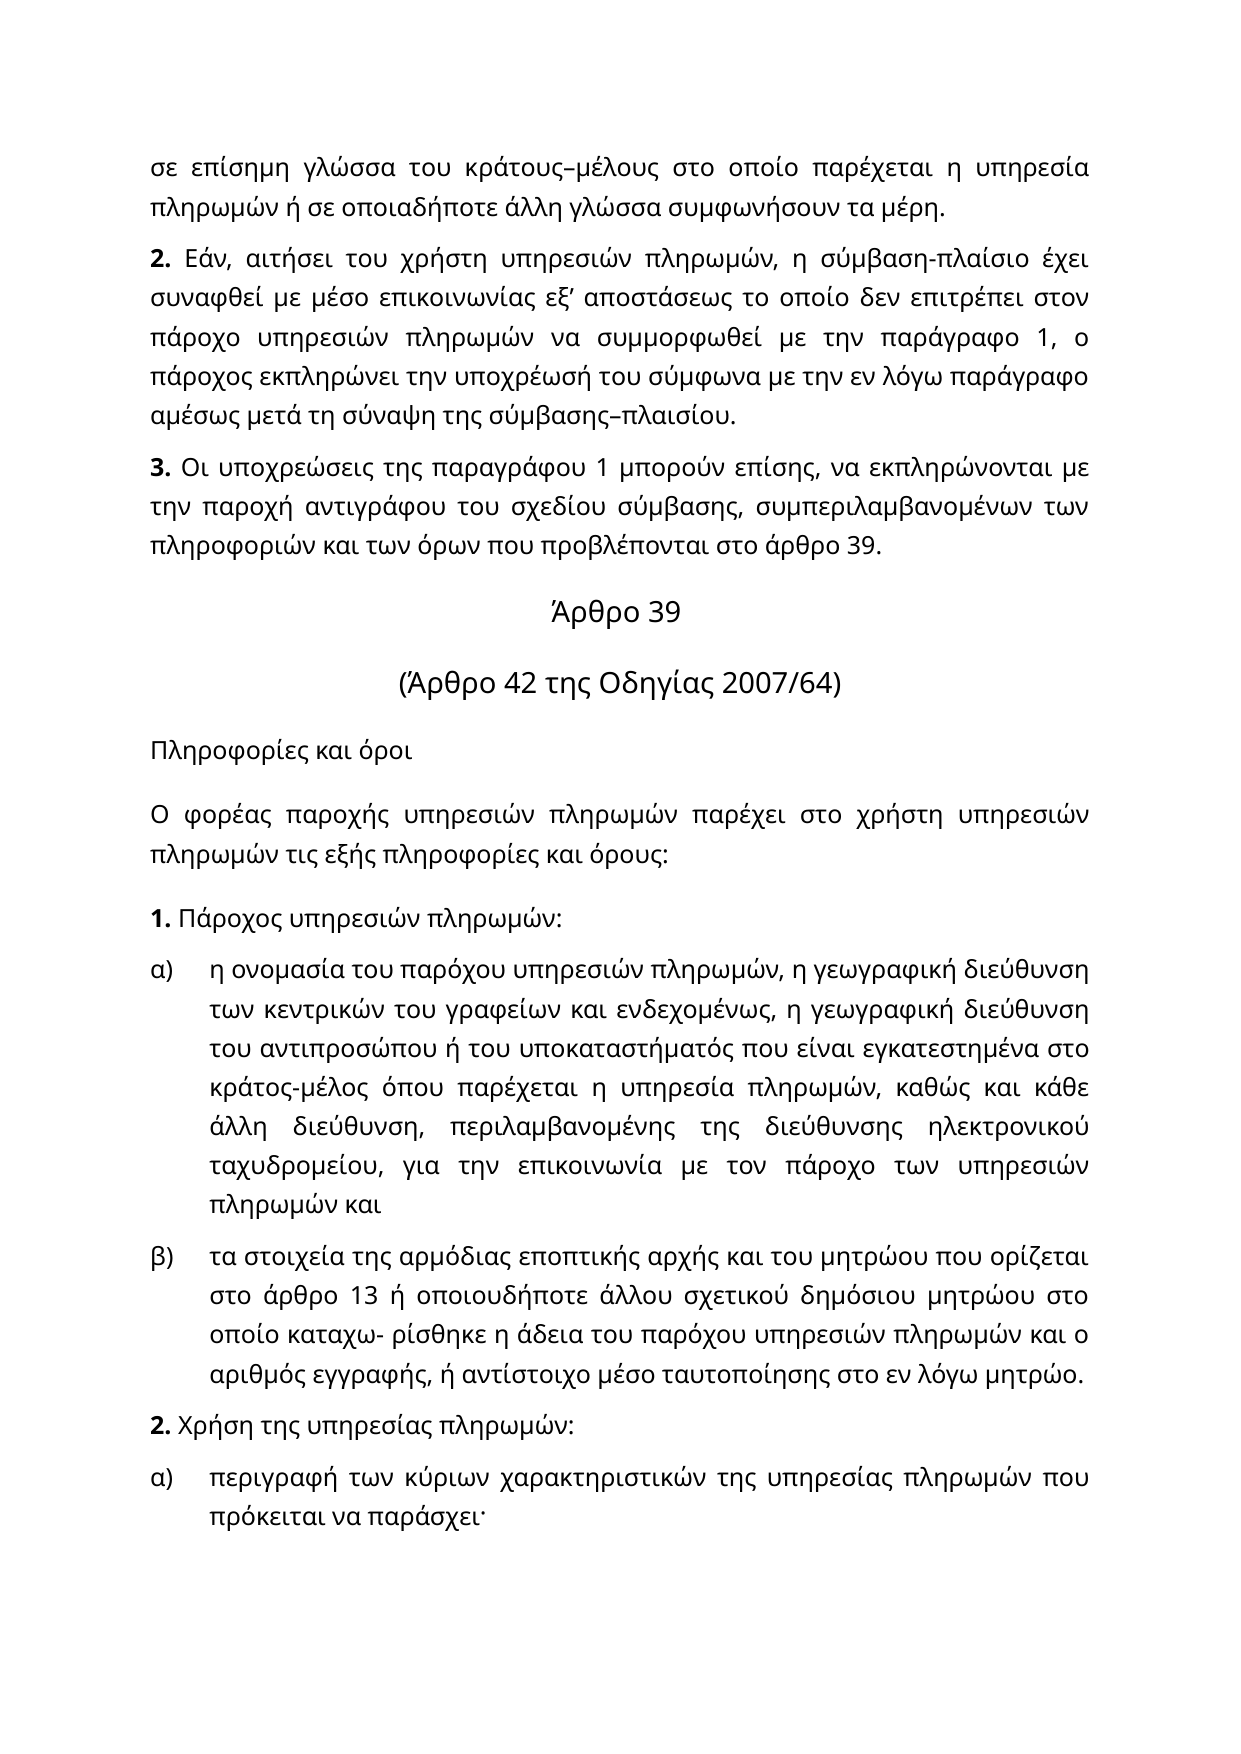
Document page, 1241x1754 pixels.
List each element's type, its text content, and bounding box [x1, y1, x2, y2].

subtitle Άρθρο 39 [150, 592, 1090, 631]
list α) περιγραφή των κύριων χαρακτηριστικών της υπηρεσίας πληρωμών που πρόκειται να παράσχει· [150, 1459, 1090, 1533]
text σε επίσημη γλώσσα του κράτους–μέλους στο οποίο παρέχεται η υπηρεσία πληρωμών ή σε οποιαδήποτε άλλη γλώσσα συμφωνήσουν τα μέρη. [150, 150, 1090, 223]
text Ο φορέας παροχής υπηρεσιών πληρωμών παρέχει στο χρήστη υπηρεσιών πληρωμών τις εξής πληροφορίες και όρους: [150, 797, 1090, 870]
text 3. Οι υποχρεώσεις της παραγράφου 1 μπορούν επίσης, να εκπληρώνονται με την παροχή αντιγράφου του σχεδίου σύμβασης, συμπεριλαμβανομένων των πληροφοριών και των όρων που προβλέπονται στο άρθρο 39. [150, 449, 1090, 562]
text 1. Πάροχος υπηρεσιών πληρωμών: [150, 900, 1090, 934]
list β) τα στοιχεία της αρμόδιας εποπτικής αρχής και του μητρώου που ορίζεται στο άρθρο 13 ή οποιουδήποτε άλλου σχετικού δημόσιου μητρώου στο οποίο καταχω- ρίσθηκε η άδεια του παρόχου υπηρεσιών πληρωμών και ο αριθμός εγγραφής, ή αντίστοιχο μέσο ταυτοποίησης στο εν λόγω μητρώο. [150, 1239, 1090, 1390]
text 2. Χρήση της υπηρεσίας πληρωμών: [150, 1408, 1090, 1442]
text 2. Εάν, αιτήσει του χρήστη υπηρεσιών πληρωμών, η σύμβαση-πλαίσιο έχει συναφθεί με μέσο επικοινωνίας εξ’ αποστάσεως το οποίο δεν επιτρέπει στον πάροχο υπηρεσιών πληρωμών να συμμορφωθεί με την παράγραφο 1, ο πάροχος εκπληρώνει την υποχρέωσή του σύμφωνα με την εν λόγω παράγραφο αμέσως μετά τη σύναψη της σύμβασης–πλαισίου. [150, 241, 1090, 432]
text Πληροφορίες και όροι [150, 733, 1090, 767]
subtitle (Άρθρο 42 της Οδηγίας 2007/64) [150, 662, 1090, 702]
list α) η ονομασία του παρόχου υπηρεσιών πληρωμών, η γεωγραφική διεύθυνση των κεντρικών του γραφείων και ενδεχομένως, η γεωγραφική διεύθυνση του αντιπροσώπου ή του υποκαταστήματός που είναι εγκατεστημένα στο κράτος-μέλος όπου παρέχεται η υπηρεσία πληρωμών, καθώς και κάθε άλλη διεύθυνση, περιλαμβανομένης της διεύθυνσης ηλεκτρονικού ταχυδρομείου, για την επικοινωνία με τον πάροχο των υπηρεσιών πληρωμών και [150, 952, 1090, 1221]
